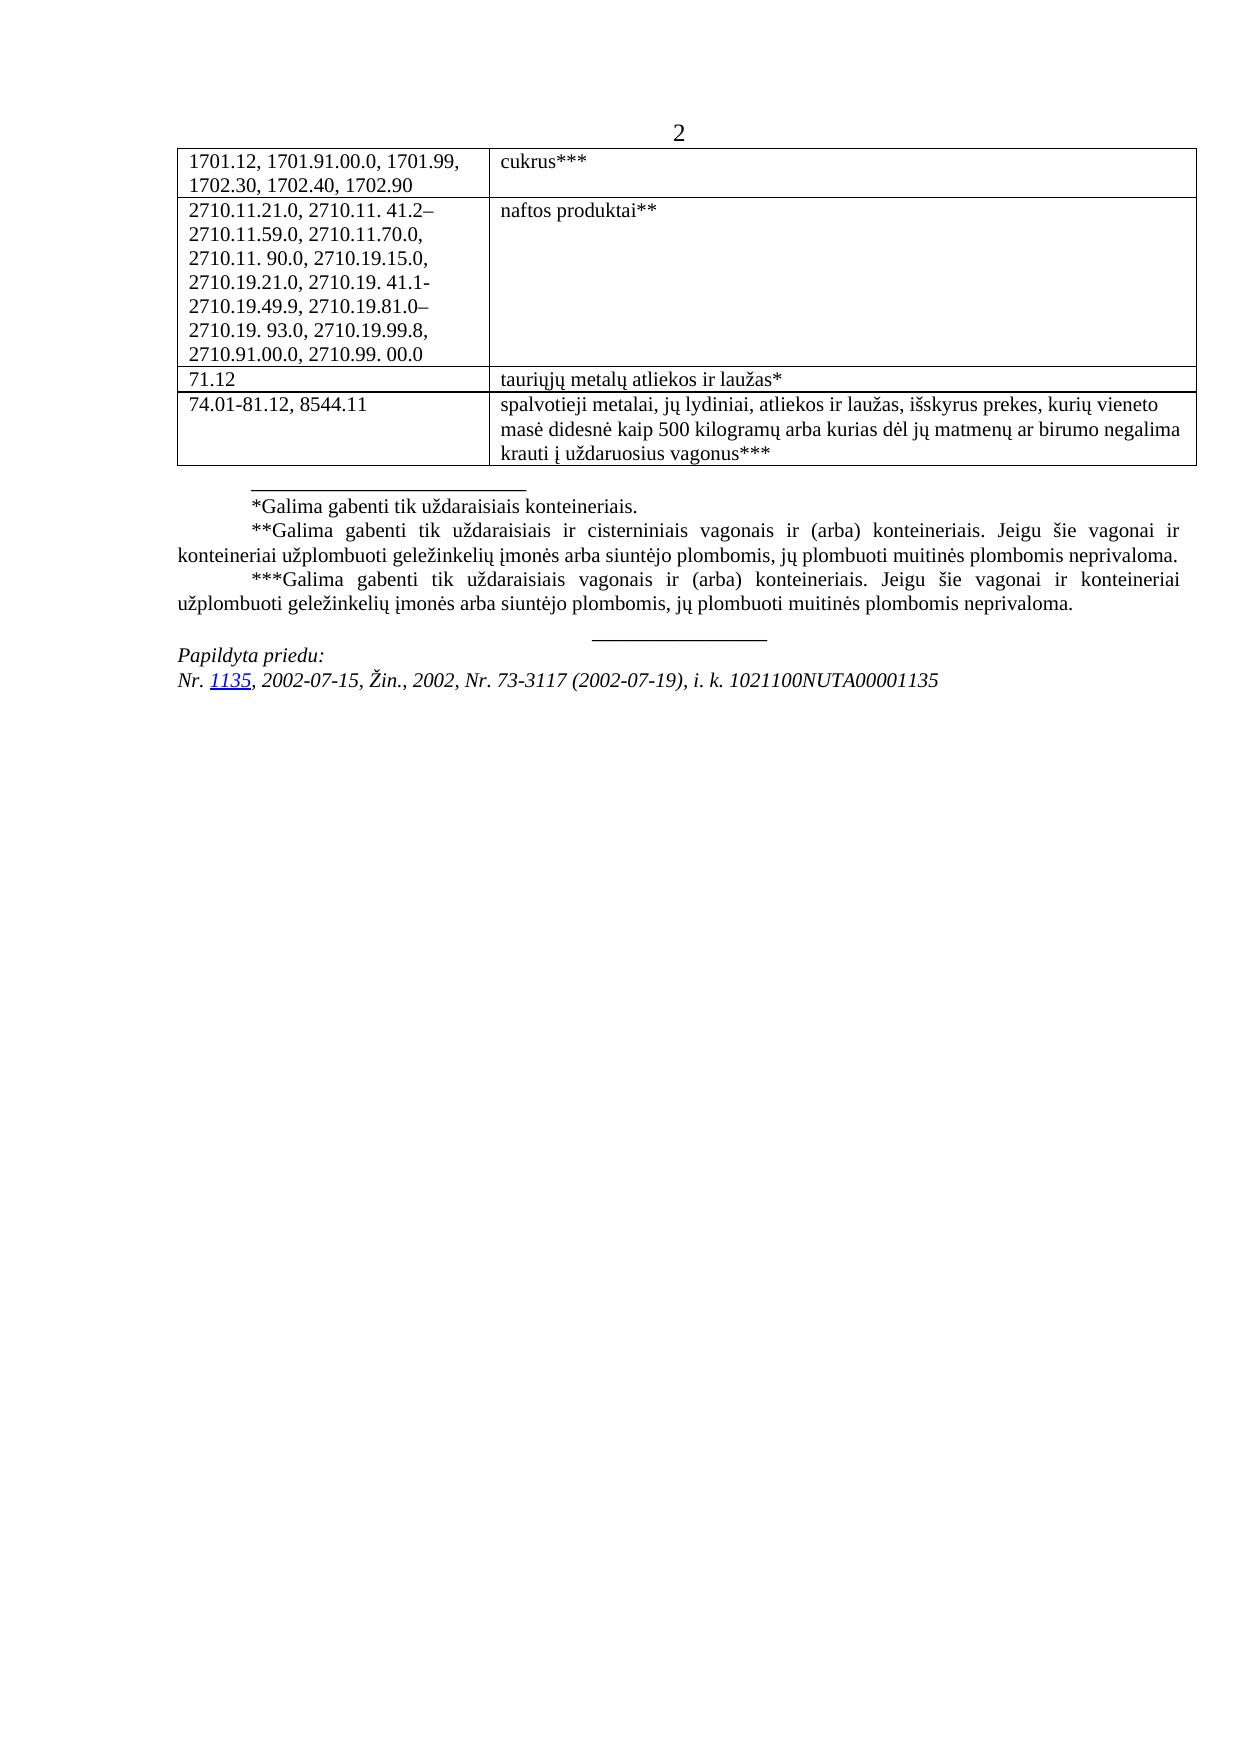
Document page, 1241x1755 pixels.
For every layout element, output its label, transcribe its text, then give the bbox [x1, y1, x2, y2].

text Papildyta priedu: [177, 643, 1181, 667]
table_cell 71.12 [178, 367, 489, 391]
text ______________________ [177, 466, 1181, 494]
table_cell 2710.11.21.0, 2710.11. 41.2–2710.11.59.0, 2710.11.70.0, 2710.11. 90.0, 2710.19.15.0, 2710.19.21.0, 2710.19. 41.1-2710.19.49.9, 2710.19.81.0–2710.19. 93.0, 2710.19.99.8, 2710.91.00.0, 2710.99. 00.0 [178, 198, 489, 366]
table_cell naftos produktai** [490, 198, 1196, 366]
table_cell 74.01-81.12, 8544.11 [178, 393, 489, 464]
text ______________ [177, 615, 1181, 643]
table_cell tauriųjų metalų atliekos ir laužas* [490, 367, 1196, 391]
text ***Galima gabenti tik uždaraisiais vagonais ir (arba) konteineriais. Jeigu šie vagonai ir konteineriai užplombuoti geležinkelių įmonės arba siuntėjo plombomis, jų plombuoti muitinės plombomis neprivaloma. [177, 567, 1181, 615]
table_cell cukrus*** [490, 149, 1196, 197]
table_cell 1701.12, 1701.91.00.0, 1701.99, 1702.30, 1702.40, 1702.90 [178, 149, 489, 197]
text Nr. 1135, 2002-07-15, Žin., 2002, Nr. 73-3117 (2002-07-19), i. k. 1021100NUTA00001135 [177, 667, 1181, 692]
table_cell spalvotieji metalai, jų lydiniai, atliekos ir laužas, išskyrus prekes, kurių vieneto masė didesnė kaip 500 kilogramų arba kurias dėl jų matmenų ar birumo negalima krauti į uždaruosius vagonus*** [490, 393, 1196, 464]
text *Galima gabenti tik uždaraisiais konteineriais. [177, 494, 1181, 518]
text **Galima gabenti tik uždaraisiais ir cisterniniais vagonais ir (arba) konteineriais. Jeigu šie vagonai ir konteineriai užplombuoti geležinkelių įmonės arba siuntėjo plombomis, jų plombuoti muitinės plombomis neprivaloma. [177, 518, 1181, 567]
